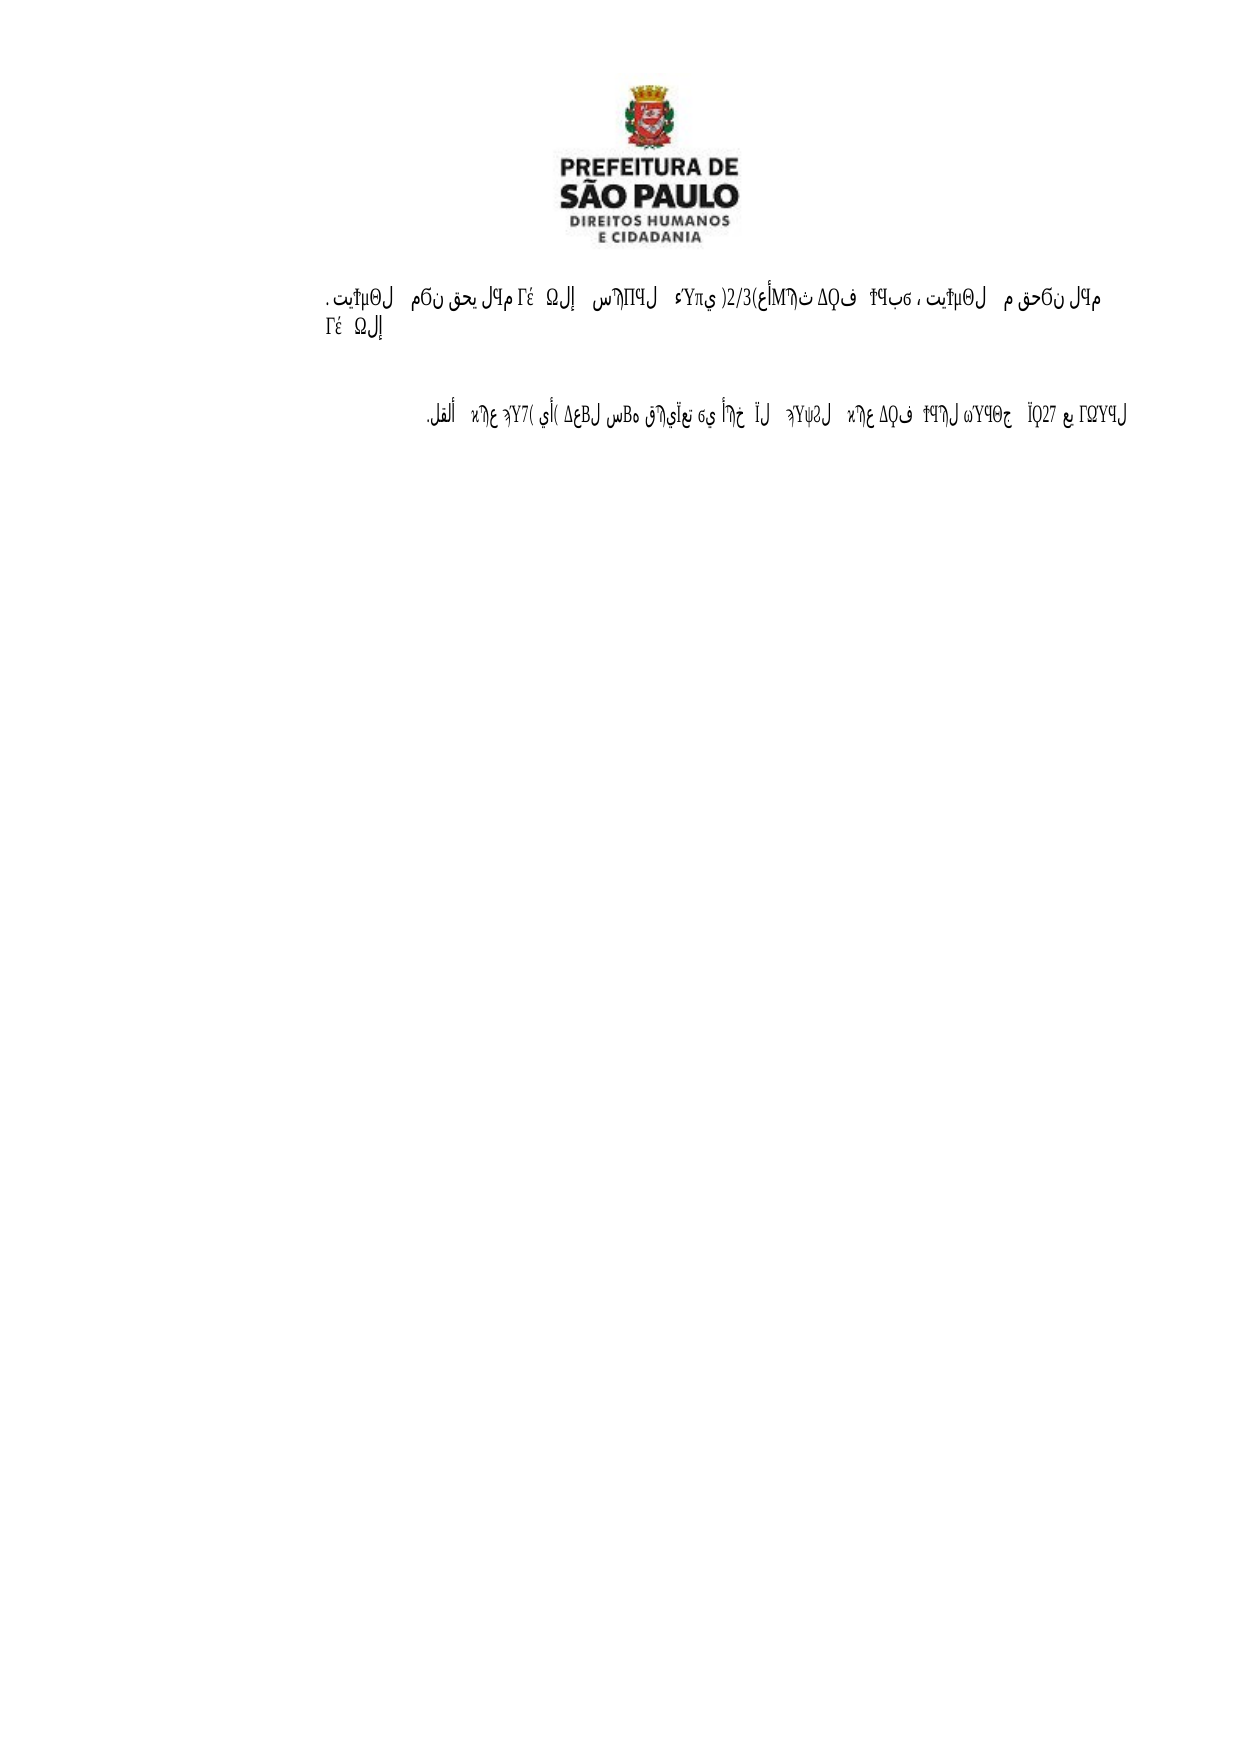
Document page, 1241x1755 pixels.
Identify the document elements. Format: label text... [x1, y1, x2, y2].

text .ألقل΍ ϰϠع ϡΎأي )7( ΔعΒس لΒق هϠيΪتع ϭأ يϠخ΍Ϊل΍ ϡΎψϨل΍ ϰϠع ΔϘف΍ϮϤϠل ωΎϤΘج΍ ΪϘيع 27 ΓΩΎϤل΍ [427, 399, 1134, 457]
text . يتϮμΘل΍ مϬل يحق نϤم Γέ΍Ωإل΍ سϠΠϤل΍ ءΎπأع)2/3( يΜϠث ΔϘف΍ϮϤبϭ ، يتϮμΘل΍ حق مϬل نϤم Γέ΍Ωإل΍ [326, 282, 1134, 340]
